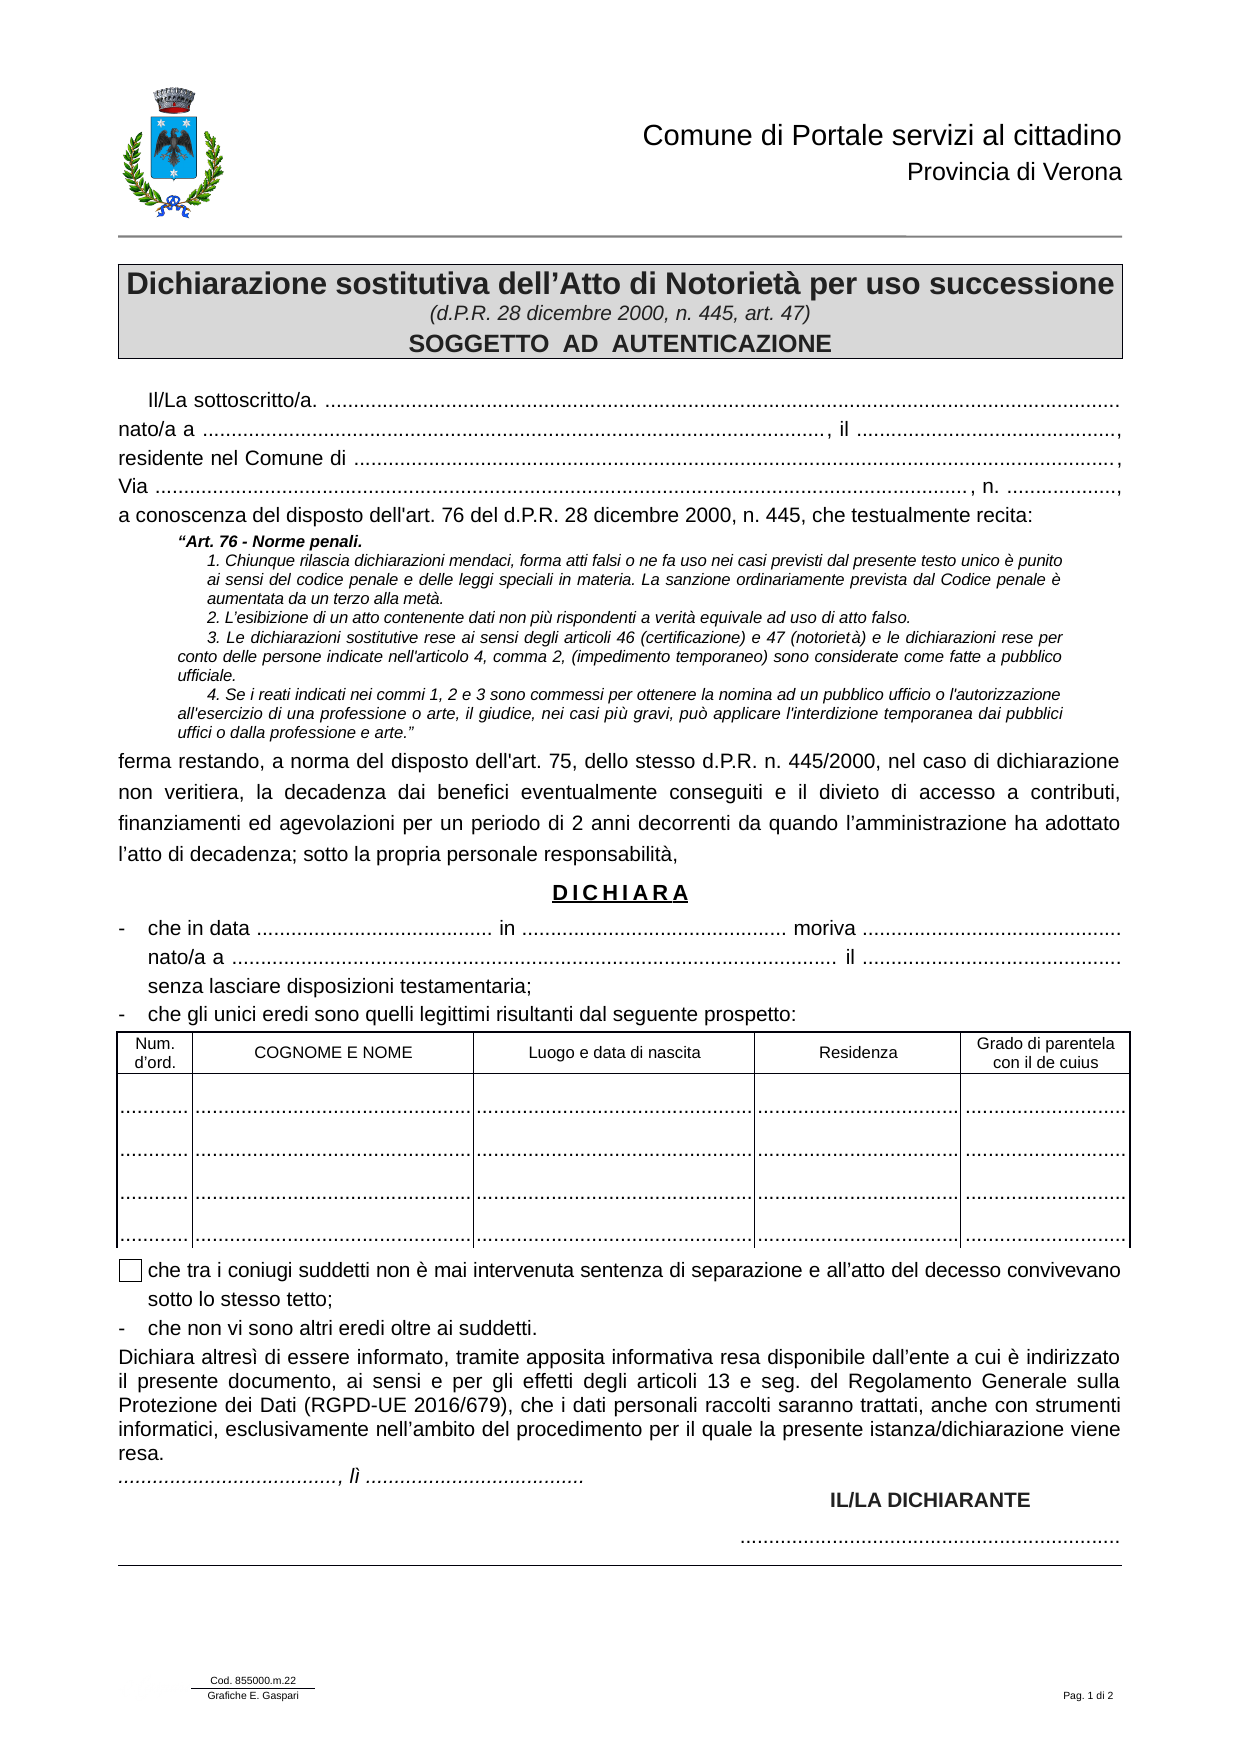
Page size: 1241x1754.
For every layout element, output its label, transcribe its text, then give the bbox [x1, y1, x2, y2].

table_header Luogo e data di nascita [474, 1033, 754, 1072]
table_header Residenza [755, 1033, 960, 1072]
table_header Dichiarazione sostitutiva dell’Atto di Notorietà per uso successione (d.P.R. 28 dicembre 2000, n. 445, art. 47) SOGGETTO AD AUTENTICAZIONE [119, 265, 1122, 358]
text - che in data ......................................... in .............................................. moriva ............................................. nato/a a ......................................................................................................... il ............................................. senza lasciare disposizioni testamentaria; [118, 916, 1122, 997]
text ......................................, lì ...................................... [118, 1464, 1122, 1488]
text che tra i coniugi suddetti non è mai intervenuta sentenza di separazione e all’atto del decesso convivevano sotto lo stesso tetto; [118, 1258, 1122, 1311]
table_header Grado di parentela con il de cuius [961, 1033, 1129, 1072]
text IL/LA DICHIARANTE [738, 1488, 1122, 1512]
text - che gli unici eredi sono quelli legittimi risultanti dal seguente prospetto: [118, 1002, 1122, 1026]
text Il/La sottoscritto/a. .......................................................................................................................................... nato/a a ............................................................................................................, il ............................................., residente nel Comune di ...................................................................................................................................., Via ............................................................................................................................................., n. ..................., a conoscenza del disposto dell'art. 76 del d.P.R. 28 dicembre 2000, n. 445, che testualmente recita: [118, 388, 1122, 527]
table_header COGNOME E NOME [193, 1033, 473, 1072]
text Dichiara altresì di essere informato, tramite apposita informativa resa disponibile dall’ente a cui è indirizzato il presente documento, ai sensi e per gli effetti degli articoli 13 e seg. del Regolamento Generale sulla Protezione dei Dati (RGPD-UE 2016/679), che i dati personali raccolti saranno trattati, anche con strumenti informatici, esclusivamente nell’ambito del procedimento per il quale la presente istanza/dichiarazione viene resa. [118, 1344, 1122, 1464]
text DICHIARA [118, 879, 1122, 905]
text Comune di Portale servizi al cittadino [224, 118, 1122, 152]
table_cell ................................................ ................................................ ................................................ ................................................ [193, 1074, 473, 1248]
table_cell ............ ............ ............ ............ [118, 1074, 192, 1248]
text - che non vi sono altri eredi oltre ai suddetti. [118, 1316, 1122, 1340]
text .................................................................. [738, 1524, 1122, 1548]
text 4. Se i reati indicati nei commi 1, 2 e 3 sono commessi per ottenere la nomina ad un pubblico ufficio o l'autorizzazione all'esercizio di una professione o arte, il giudice, nei casi più gravi, può applicare l'interdizione temporanea dai pubblici uffici o dalla professione e arte.” [177, 685, 1063, 742]
text ferma restando, a norma del disposto dell'art. 75, dello stesso d.P.R. n. 445/2000, nel caso di dichiarazione non veritiera, la decadenza dai benefici eventualmente conseguiti e il divieto di accesso a contributi, finanziamenti ed agevolazioni per un periodo di 2 anni decorrenti da quando l’amministrazione ha adottato l’atto di decadenza; sotto la propria personale responsabilità, [118, 749, 1122, 866]
table_cell ............................ ............................ ............................ ............................ [961, 1074, 1129, 1248]
text 2. L’esibizione di un atto contenente dati non più rispondenti a verità equivale ad uso di atto falso. [207, 608, 1063, 627]
text “Art. 76 - Norme penali. [177, 532, 1063, 551]
table_header Num. d’ord. [118, 1033, 192, 1072]
text Provincia di Verona [224, 157, 1122, 185]
text 1. Chiunque rilascia dichiarazioni mendaci, forma atti falsi o ne fa uso nei casi previsti dal presente testo unico è punito ai sensi del codice penale e delle leggi speciali in materia. La sanzione ordinariamente prevista dal Codice penale è aumentata da un terzo alla metà. [207, 551, 1063, 608]
text 3. Le dichiarazioni sostitutive rese ai sensi degli articoli 46 (certificazione) e 47 (notorietà) e le dichiarazioni rese per conto delle persone indicate nell'articolo 4, comma 2, (impedimento temporaneo) sono considerate come fatte a pubblico ufficiale. [177, 627, 1063, 685]
picture [122, 87, 224, 219]
table_cell ................................................ ................................................ ................................................ ................................................ [474, 1074, 754, 1248]
table_cell ................................... ................................... ................................... ................................... [755, 1074, 960, 1248]
